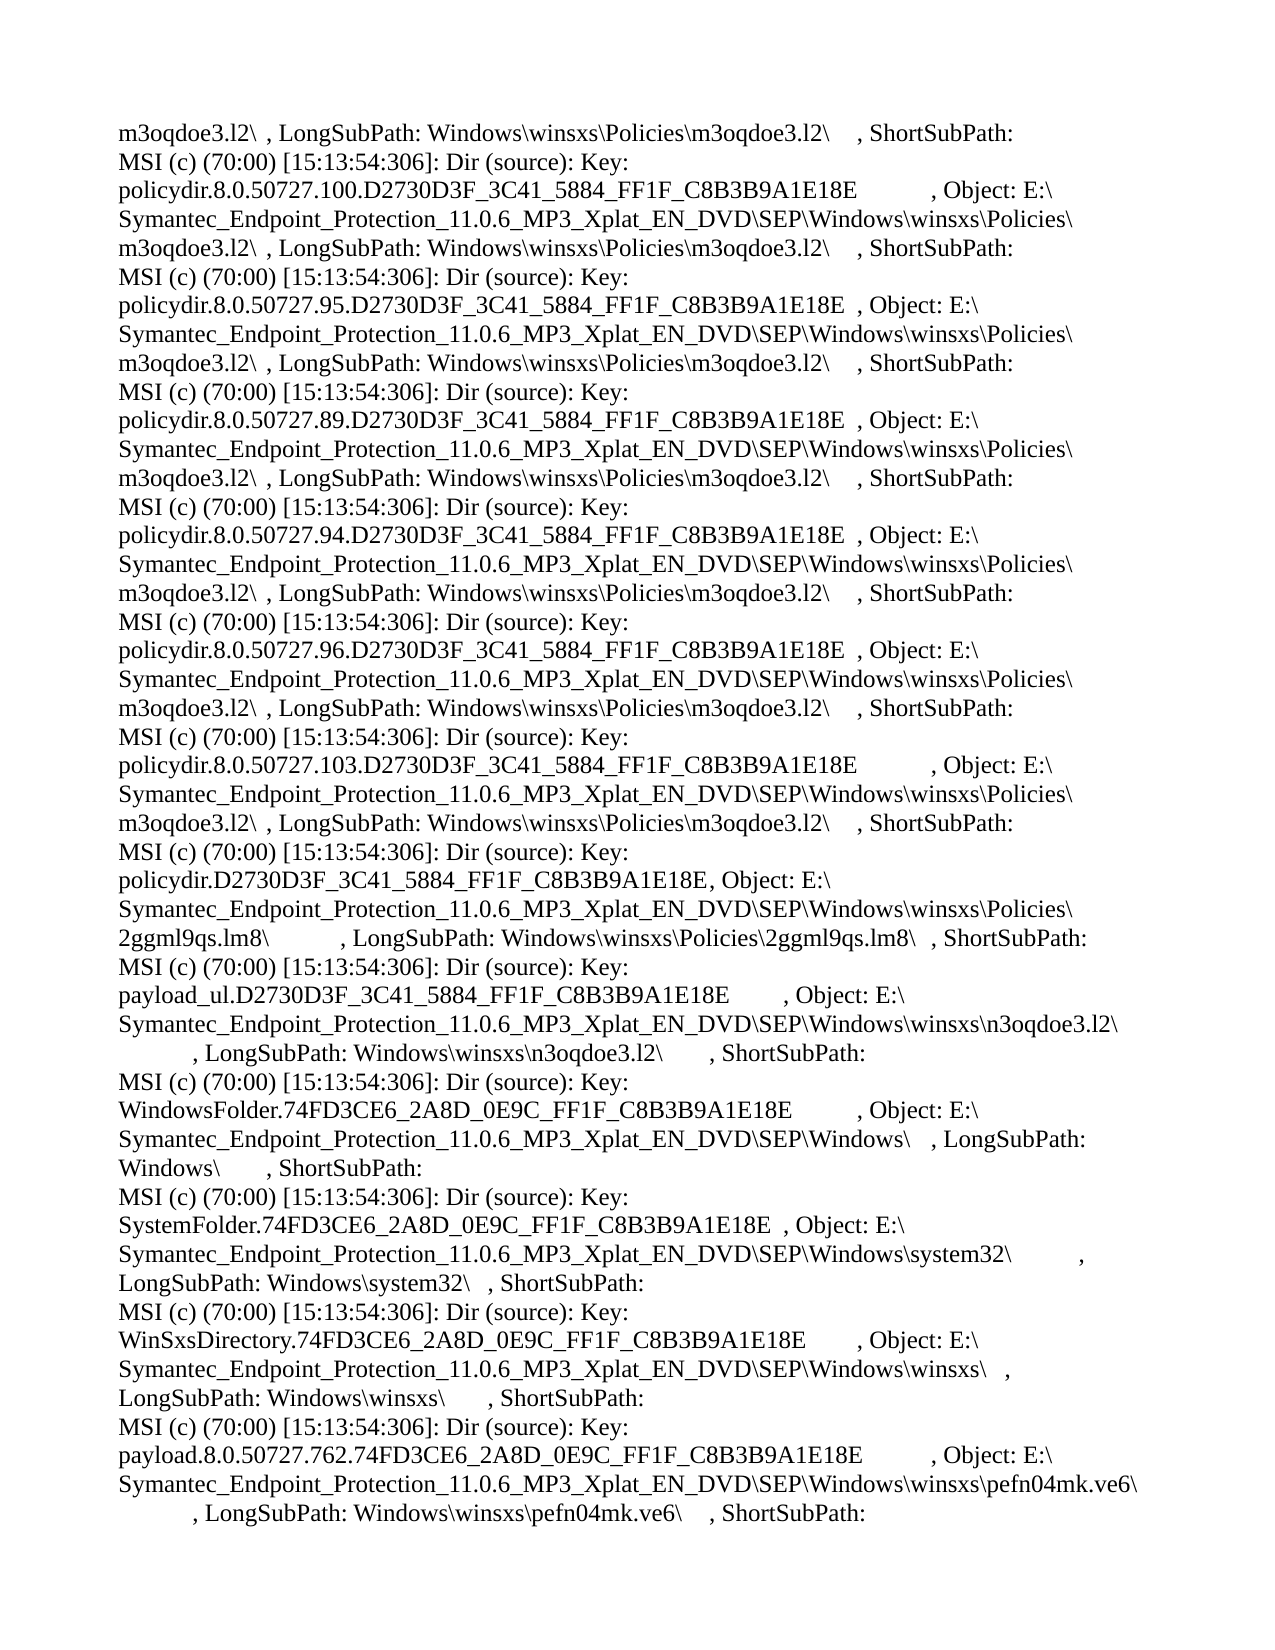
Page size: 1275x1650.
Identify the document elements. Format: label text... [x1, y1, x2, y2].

text MSI (c) (70:00) [15:13:54:306]: Dir (source): Key: policydir.8.0.50727.100.D2730D3F_3C41_5884_FF1F_C8B3B9A1E18E , Object: E:\Symantec_Endpoint_Protection_11.0.6_MP3_Xplat_EN_DVD\SEP\Windows\winsxs\Policies\m3oqdoe3.l2\ , LongSubPath: Windows\winsxs\Policies\m3oqdoe3.l2\ , ShortSubPath: [118, 147, 1157, 262]
text MSI (c) (70:00) [15:13:54:306]: Dir (source): Key: WindowsFolder.74FD3CE6_2A8D_0E9C_FF1F_C8B3B9A1E18E , Object: E:\Symantec_Endpoint_Protection_11.0.6_MP3_Xplat_EN_DVD\SEP\Windows\ , LongSubPath: Windows\ , ShortSubPath: [118, 1067, 1157, 1182]
text MSI (c) (70:00) [15:13:54:306]: Dir (source): Key: policydir.8.0.50727.94.D2730D3F_3C41_5884_FF1F_C8B3B9A1E18E , Object: E:\Symantec_Endpoint_Protection_11.0.6_MP3_Xplat_EN_DVD\SEP\Windows\winsxs\Policies\m3oqdoe3.l2\ , LongSubPath: Windows\winsxs\Policies\m3oqdoe3.l2\ , ShortSubPath: [118, 492, 1157, 607]
text MSI (c) (70:00) [15:13:54:306]: Dir (source): Key: policydir.D2730D3F_3C41_5884_FF1F_C8B3B9A1E18E , Object: E:\Symantec_Endpoint_Protection_11.0.6_MP3_Xplat_EN_DVD\SEP\Windows\winsxs\Policies\2ggml9qs.lm8\ , LongSubPath: Windows\winsxs\Policies\2ggml9qs.lm8\ , ShortSubPath: [118, 837, 1157, 952]
text MSI (c) (70:00) [15:13:54:306]: Dir (source): Key: policydir.8.0.50727.96.D2730D3F_3C41_5884_FF1F_C8B3B9A1E18E , Object: E:\Symantec_Endpoint_Protection_11.0.6_MP3_Xplat_EN_DVD\SEP\Windows\winsxs\Policies\m3oqdoe3.l2\ , LongSubPath: Windows\winsxs\Policies\m3oqdoe3.l2\ , ShortSubPath: [118, 607, 1157, 722]
text MSI (c) (70:00) [15:13:54:306]: Dir (source): Key: WinSxsDirectory.74FD3CE6_2A8D_0E9C_FF1F_C8B3B9A1E18E , Object: E:\Symantec_Endpoint_Protection_11.0.6_MP3_Xplat_EN_DVD\SEP\Windows\winsxs\ , LongSubPath: Windows\winsxs\ , ShortSubPath: [118, 1297, 1157, 1412]
text MSI (c) (70:00) [15:13:54:306]: Dir (source): Key: policydir.8.0.50727.89.D2730D3F_3C41_5884_FF1F_C8B3B9A1E18E , Object: E:\Symantec_Endpoint_Protection_11.0.6_MP3_Xplat_EN_DVD\SEP\Windows\winsxs\Policies\m3oqdoe3.l2\ , LongSubPath: Windows\winsxs\Policies\m3oqdoe3.l2\ , ShortSubPath: [118, 377, 1157, 492]
text m3oqdoe3.l2\ , LongSubPath: Windows\winsxs\Policies\m3oqdoe3.l2\ , ShortSubPath: [118, 118, 1157, 147]
text MSI (c) (70:00) [15:13:54:306]: Dir (source): Key: policydir.8.0.50727.95.D2730D3F_3C41_5884_FF1F_C8B3B9A1E18E , Object: E:\Symantec_Endpoint_Protection_11.0.6_MP3_Xplat_EN_DVD\SEP\Windows\winsxs\Policies\m3oqdoe3.l2\ , LongSubPath: Windows\winsxs\Policies\m3oqdoe3.l2\ , ShortSubPath: [118, 262, 1157, 377]
text MSI (c) (70:00) [15:13:54:306]: Dir (source): Key: payload.8.0.50727.762.74FD3CE6_2A8D_0E9C_FF1F_C8B3B9A1E18E , Object: E:\Symantec_Endpoint_Protection_11.0.6_MP3_Xplat_EN_DVD\SEP\Windows\winsxs\pefn04mk.ve6\ , LongSubPath: Windows\winsxs\pefn04mk.ve6\ , ShortSubPath: [118, 1412, 1157, 1527]
text MSI (c) (70:00) [15:13:54:306]: Dir (source): Key: policydir.8.0.50727.103.D2730D3F_3C41_5884_FF1F_C8B3B9A1E18E , Object: E:\Symantec_Endpoint_Protection_11.0.6_MP3_Xplat_EN_DVD\SEP\Windows\winsxs\Policies\m3oqdoe3.l2\ , LongSubPath: Windows\winsxs\Policies\m3oqdoe3.l2\ , ShortSubPath: [118, 722, 1157, 837]
text MSI (c) (70:00) [15:13:54:306]: Dir (source): Key: SystemFolder.74FD3CE6_2A8D_0E9C_FF1F_C8B3B9A1E18E , Object: E:\Symantec_Endpoint_Protection_11.0.6_MP3_Xplat_EN_DVD\SEP\Windows\system32\ , LongSubPath: Windows\system32\ , ShortSubPath: [118, 1182, 1157, 1297]
text MSI (c) (70:00) [15:13:54:306]: Dir (source): Key: payload_ul.D2730D3F_3C41_5884_FF1F_C8B3B9A1E18E , Object: E:\Symantec_Endpoint_Protection_11.0.6_MP3_Xplat_EN_DVD\SEP\Windows\winsxs\n3oqdoe3.l2\ , LongSubPath: Windows\winsxs\n3oqdoe3.l2\ , ShortSubPath: [118, 952, 1157, 1067]
